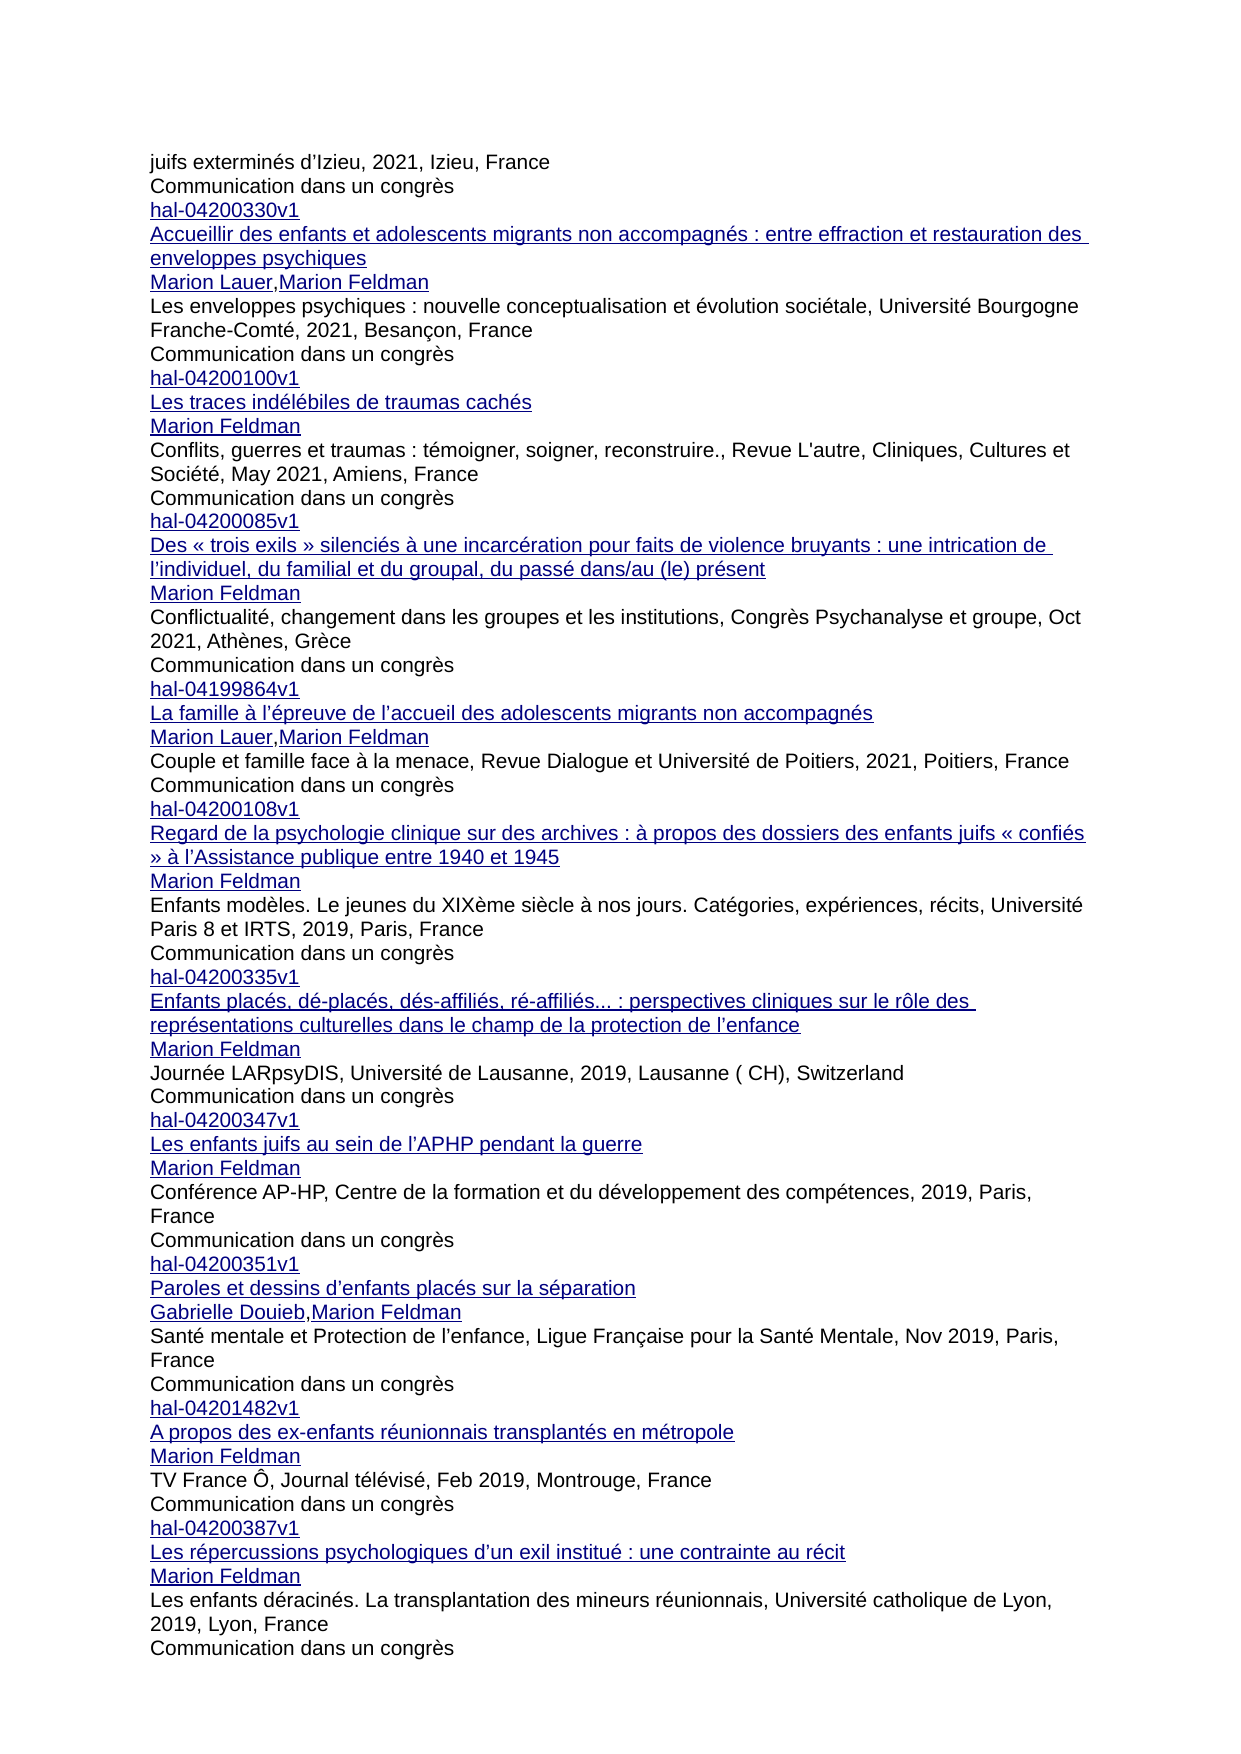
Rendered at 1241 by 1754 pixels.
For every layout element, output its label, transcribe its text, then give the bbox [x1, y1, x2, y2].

table_cell La famille à l’épreuve de l’accueil des adolescents migrants non accompagnés Marion Lauer,Marion Feldman Couple et famille face à la menace, Revue Dialogue et Université de Poitiers, 2021, Poitiers, France Communication dans un congrès hal-04200108v1 [150, 701, 1090, 821]
table_cell Enfants placés, dé-placés, dés-affiliés, ré-affiliés... : perspectives cliniques sur le rôle des représentations culturelles dans le champ de la protection de l’enfance Marion Feldman Journée LARpsyDIS, Université de Lausanne, 2019, Lausanne ( CH), Switzerland Communication dans un congrès hal-04200347v1 [150, 989, 1090, 1132]
table_cell Les traces indélébiles de traumas cachés Marion Feldman Conflits, guerres et traumas : témoigner, soigner, reconstruire., Revue L'autre, Cliniques, Cultures et Société, May 2021, Amiens, France Communication dans un congrès hal-04200085v1 [150, 390, 1090, 533]
table_cell juifs exterminés d’Izieu, 2021, Izieu, France Communication dans un congrès hal-04200330v1 [150, 150, 1090, 222]
table_cell Regard de la psychologie clinique sur des archives : à propos des dossiers des enfants juifs « confiés » à l’Assistance publique entre 1940 et 1945 Marion Feldman Enfants modèles. Le jeunes du XIXème siècle à nos jours. Catégories, expériences, récits, Université Paris 8 et IRTS, 2019, Paris, France Communication dans un congrès hal-04200335v1 [150, 821, 1090, 988]
table_cell Des « trois exils » silenciés à une incarcération pour faits de violence bruyants : une intrication de l’individuel, du familial et du groupal, du passé dans/au (le) présent Marion Feldman Conflictualité, changement dans les groupes et les institutions, Congrès Psychanalyse et groupe, Oct 2021, Athènes, Grèce Communication dans un congrès hal-04199864v1 [150, 533, 1090, 701]
table_cell Accueillir des enfants et adolescents migrants non accompagnés : entre effraction et restauration des enveloppes psychiques Marion Lauer,Marion Feldman Les enveloppes psychiques : nouvelle conceptualisation et évolution sociétale, Université Bourgogne Franche-Comté, 2021, Besançon, France Communication dans un congrès hal-04200100v1 [150, 222, 1090, 389]
table_cell A propos des ex-enfants réunionnais transplantés en métropole Marion Feldman TV France Ô, Journal télévisé, Feb 2019, Montrouge, France Communication dans un congrès hal-04200387v1 [150, 1420, 1090, 1539]
table_cell Les enfants juifs au sein de l’APHP pendant la guerre Marion Feldman Conférence AP-HP, Centre de la formation et du développement des compétences, 2019, Paris, France Communication dans un congrès hal-04200351v1 [150, 1132, 1090, 1276]
table_cell Paroles et dessins d’enfants placés sur la séparation Gabrielle Douieb,Marion Feldman Santé mentale et Protection de l’enfance, Ligue Française pour la Santé Mentale, Nov 2019, Paris, France Communication dans un congrès hal-04201482v1 [150, 1276, 1090, 1420]
table_cell Les répercussions psychologiques d’un exil institué : une contrainte au récit Marion Feldman Les enfants déracinés. La transplantation des mineurs réunionnais, Université catholique de Lyon, 2019, Lyon, France Communication dans un congrès [150, 1540, 1090, 1659]
